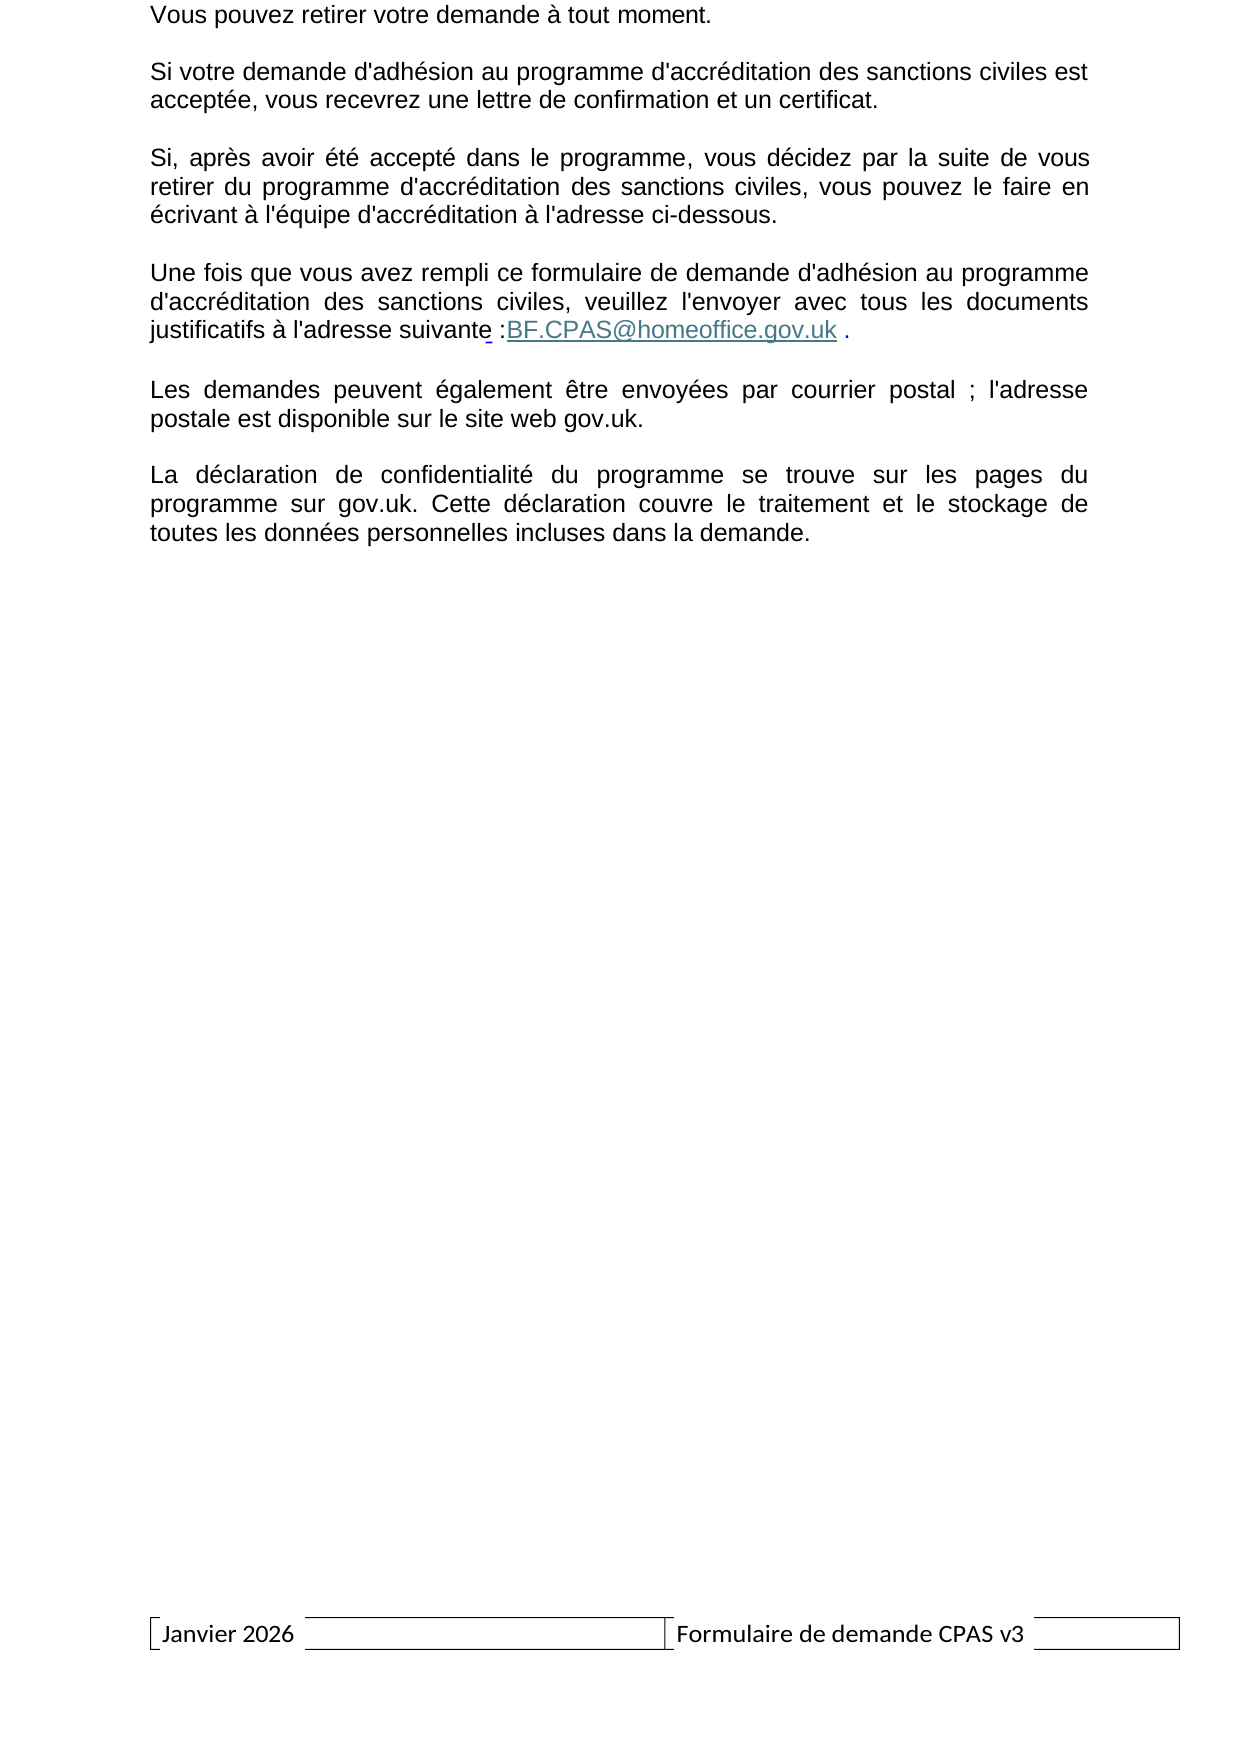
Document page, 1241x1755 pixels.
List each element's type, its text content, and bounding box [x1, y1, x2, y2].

text Une fois que vous avez rempli ce formulaire de demande d'adhésion au programme d'accréditation des sanctions civiles, veuillez l'envoyer avec tous les documents justificatifs à l'adresse suivante :BF.CPAS@homeoffice.gov.uk . [150, 258, 1090, 344]
text Vous pouvez retirer votre demande à tout moment. [150, 0, 1093, 29]
text Les demandes peuvent également être envoyées par courrier postal ; l'adresse postale est disponible sur le site web gov.uk. [150, 375, 1090, 432]
text Si votre demande d'adhésion au programme d'accréditation des sanctions civiles est acceptée, vous recevrez une lettre de confirmation et un certificat. [150, 58, 1090, 114]
text Si, après avoir été accepté dans le programme, vous décidez par la suite de vous retirer du programme d'accréditation des sanctions civiles, vous pouvez le faire en écrivant à l'équipe d'accréditation à l'adresse ci-dessous. [150, 143, 1090, 229]
text La déclaration de confidentialité du programme se trouve sur les pages du programme sur gov.uk. Cette déclaration couvre le traitement et le stockage de toutes les données personnelles incluses dans la demande. [150, 460, 1090, 547]
